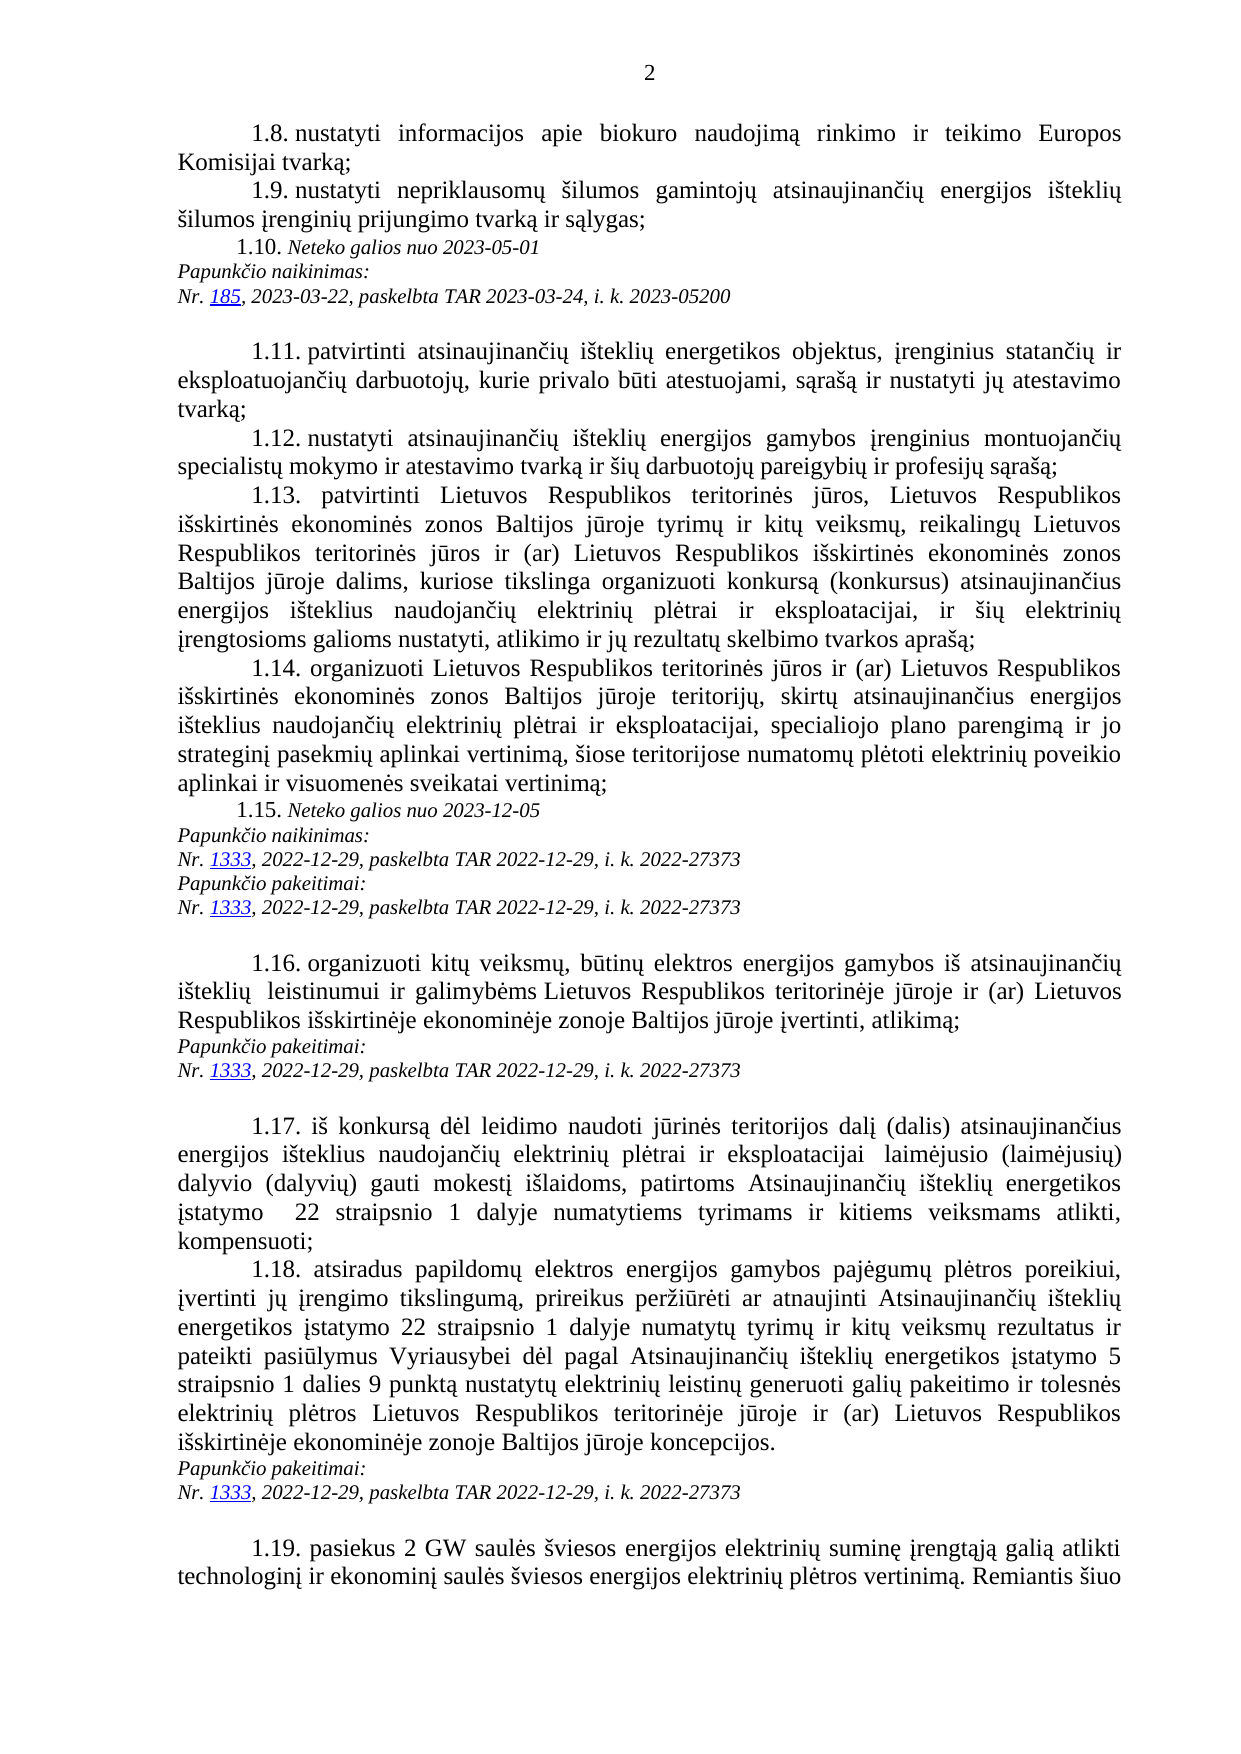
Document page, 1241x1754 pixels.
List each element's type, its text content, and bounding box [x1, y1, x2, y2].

text 1.11. patvirtinti atsinaujinančių išteklių energetikos objektus, įrenginius statančių ir eksploatuojančių darbuotojų, kurie privalo būti atestuojami, sąrašą ir nustatyti jų atestavimo tvarką; [177, 336, 1122, 423]
text Papunkčio pakeitimai: [177, 871, 1122, 895]
text 1.13. patvirtinti Lietuvos Respublikos teritorinės jūros, Lietuvos Respublikos išskirtinės ekonominės zonos Baltijos jūroje tyrimų ir kitų veiksmų, reikalingų Lietuvos Respublikos teritorinės jūros ir (ar) Lietuvos Respublikos išskirtinės ekonominės zonos Baltijos jūroje dalims, kuriose tikslinga organizuoti konkursą (konkursus) atsinaujinančius energijos išteklius naudojančių elektrinių plėtrai ir eksploatacijai, ir šių elektrinių įrengtosioms galioms nustatyti, atlikimo ir jų rezultatų skelbimo tvarkos aprašą; [177, 480, 1122, 653]
text 1.19. pasiekus 2 GW saulės šviesos energijos elektrinių suminę įrengtąją galią atlikti technologinį ir ekonominį saulės šviesos energijos elektrinių plėtros vertinimą. Remiantis šiuo [177, 1533, 1122, 1590]
text Nr. 1333, 2022-12-29, paskelbta TAR 2022-12-29, i. k. 2022-27373 [177, 1480, 1122, 1504]
text 1.8. nustatyti informacijos apie biokuro naudojimą rinkimo ir teikimo Europos Komisijai tvarką; [177, 118, 1122, 176]
text Papunkčio pakeitimai: [177, 1034, 1122, 1058]
text 1.17. iš konkursą dėl leidimo naudoti jūrinės teritorijos dalį (dalis) atsinaujinančius energijos išteklius naudojančių elektrinių plėtrai ir eksploatacijai laimėjusio (laimėjusių) dalyvio (dalyvių) gauti mokestį išlaidoms, patirtoms Atsinaujinančių išteklių energetikos įstatymo 22 straipsnio 1 dalyje numatytiems tyrimams ir kitiems veiksmams atlikti, kompensuoti; [177, 1111, 1122, 1254]
text 1.9. nustatyti nepriklausomų šilumos gamintojų atsinaujinančių energijos išteklių šilumos įrenginių prijungimo tvarką ir sąlygas; [177, 176, 1122, 233]
text Papunkčio pakeitimai: [177, 1456, 1122, 1480]
text Papunkčio naikinimas: [177, 259, 1122, 283]
text 1.18. atsiradus papildomų elektros energijos gamybos pajėgumų plėtros poreikiui, įvertinti jų įrengimo tikslingumą, prireikus peržiūrėti ar atnaujinti Atsinaujinančių išteklių energetikos įstatymo 22 straipsnio 1 dalyje numatytų tyrimų ir kitų veiksmų rezultatus ir pateikti pasiūlymus Vyriausybei dėl pagal Atsinaujinančių išteklių energetikos įstatymo 5 straipsnio 1 dalies 9 punktą nustatytų elektrinių leistinų generuoti galių pakeitimo ir tolesnės elektrinių plėtros Lietuvos Respublikos teritorinėje jūroje ir (ar) Lietuvos Respublikos išskirtinėje ekonominėje zonoje Baltijos jūroje koncepcijos. [177, 1254, 1122, 1456]
text 1.14. organizuoti Lietuvos Respublikos teritorinės jūros ir (ar) Lietuvos Respublikos išskirtinės ekonominės zonos Baltijos jūroje teritorijų, skirtų atsinaujinančius energijos išteklius naudojančių elektrinių plėtrai ir eksploatacijai, specialiojo plano parengimą ir jo strateginį pasekmių aplinkai vertinimą, šiose teritorijose numatomų plėtoti elektrinių poveikio aplinkai ir visuomenės sveikatai vertinimą; [177, 653, 1122, 796]
text 1.12. nustatyti atsinaujinančių išteklių energijos gamybos įrenginius montuojančių specialistų mokymo ir atestavimo tvarką ir šių darbuotojų pareigybių ir profesijų sąrašą; [177, 423, 1122, 480]
text Papunkčio naikinimas: [177, 823, 1122, 847]
text Nr. 185, 2023-03-22, paskelbta TAR 2023-03-24, i. k. 2023-05200 [177, 283, 1122, 308]
text Nr. 1333, 2022-12-29, paskelbta TAR 2022-12-29, i. k. 2022-27373 [177, 1058, 1122, 1082]
text Nr. 1333, 2022-12-29, paskelbta TAR 2022-12-29, i. k. 2022-27373 [177, 895, 1122, 919]
text 1.15. Neteko galios nuo 2023-12-05 [177, 796, 1122, 823]
text 1.16. organizuoti kitų veiksmų, būtinų elektros energijos gamybos iš atsinaujinančių išteklių leistinumui ir galimybėms Lietuvos Respublikos teritorinėje jūroje ir (ar) Lietuvos Respublikos išskirtinėje ekonominėje zonoje Baltijos jūroje įvertinti, atlikimą; [177, 948, 1122, 1034]
text 1.10. Neteko galios nuo 2023-05-01 [177, 233, 1122, 259]
text Nr. 1333, 2022-12-29, paskelbta TAR 2022-12-29, i. k. 2022-27373 [177, 847, 1122, 871]
